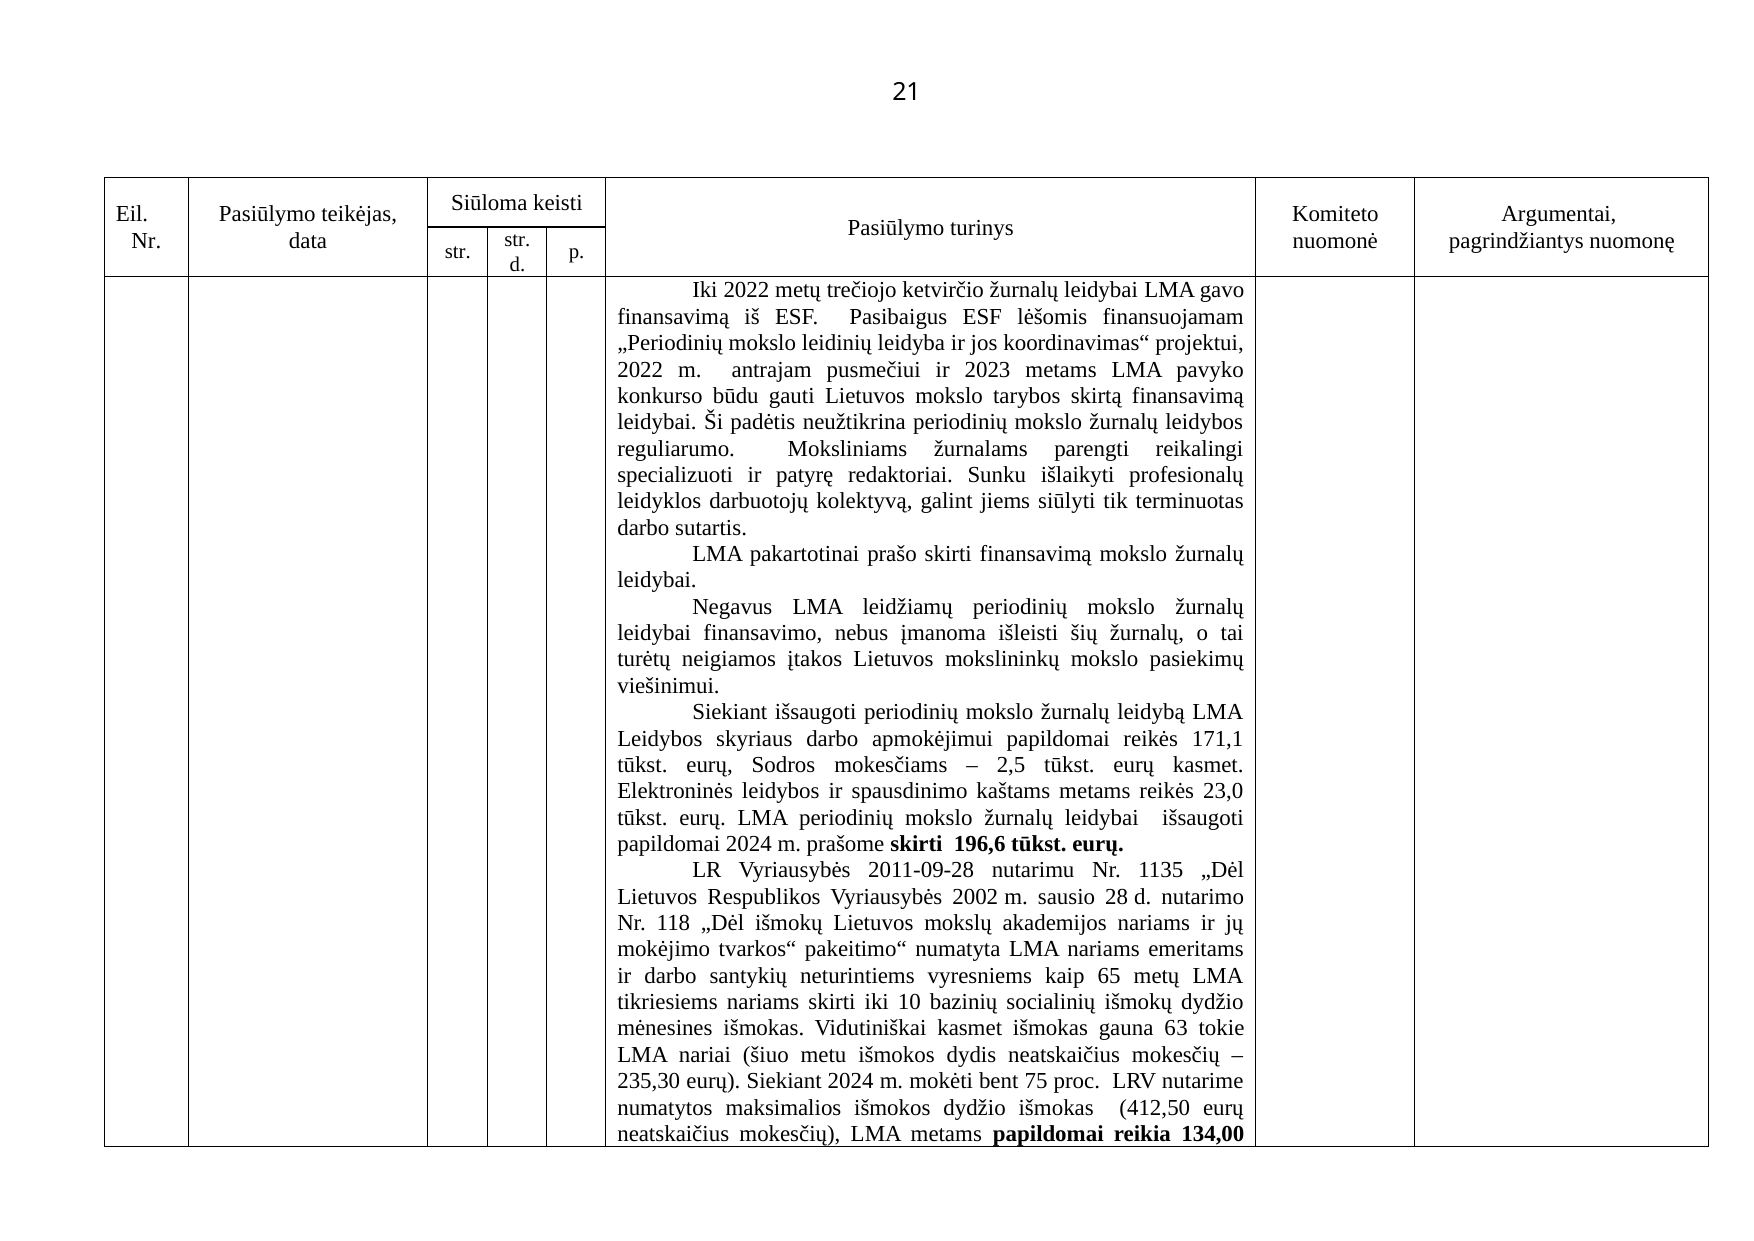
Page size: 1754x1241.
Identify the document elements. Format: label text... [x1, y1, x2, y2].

table_cell str. d. [488, 228, 546, 276]
table_cell [428, 277, 487, 1146]
table_header Pasiūlymo turinys [606, 178, 1255, 276]
table_cell p. [547, 228, 605, 276]
table_cell [1256, 277, 1414, 1146]
table_header Pasiūlymo teikėjas, data [189, 178, 427, 276]
table_header Argumentai, pagrindžiantys nuomonę [1415, 178, 1708, 276]
table_cell str. [428, 228, 487, 276]
table_cell [105, 277, 188, 1146]
table_cell [488, 277, 546, 1146]
table_header Siūloma keisti [428, 178, 605, 226]
table_cell [547, 277, 605, 1146]
table_header Komiteto nuomonė [1256, 178, 1414, 276]
table_header Eil. Nr. [105, 178, 188, 276]
table_cell [189, 277, 427, 1146]
table_cell [1415, 277, 1708, 1146]
table_cell Iki 2022 metų trečiojo ketvirčio žurnalų leidybai LMA gavo finansavimą iš ESF. Pasibaigus ESF lėšomis finansuojamam „Periodinių mokslo leidinių leidyba ir jos koordinavimas“ projektui, 2022 m. antrajam pusmečiui ir 2023 metams LMA pavyko konkurso būdu gauti Lietuvos mokslo tarybos skirtą finansavimą leidybai. Ši padėtis neužtikrina periodinių mokslo žurnalų leidybos reguliarumo. Moksliniams žurnalams parengti reikalingi specializuoti ir patyrę redaktoriai. Sunku išlaikyti profesionalų leidyklos darbuotojų kolektyvą, galint jiems siūlyti tik terminuotas darbo sutartis. LMA pakartotinai prašo skirti finansavimą mokslo žurnalų leidybai. Negavus LMA leidžiamų periodinių mokslo žurnalų leidybai finansavimo, nebus įmanoma išleisti šių žurnalų, o tai turėtų neigiamos įtakos Lietuvos mokslininkų mokslo pasiekimų viešinimui. Siekiant išsaugoti periodinių mokslo žurnalų leidybą LMA Leidybos skyriaus darbo apmokėjimui papildomai reikės 171,1 tūkst. eurų, Sodros mokesčiams – 2,5 tūkst. eurų kasmet. Elektroninės leidybos ir spausdinimo kaštams metams reikės 23,0 tūkst. eurų. LMA periodinių mokslo žurnalų leidybai išsaugoti papildomai 2024 m. prašome skirti 196,6 tūkst. eurų. LR Vyriausybės 2011-09-28 nutarimu Nr. 1135 „Dėl Lietuvos Respublikos Vyriausybės 2002 m. sausio 28 d. nutarimo Nr. 118 „Dėl išmokų Lietuvos mokslų akademijos nariams ir jų mokėjimo tvarkos“ pakeitimo“ numatyta LMA nariams emeritams ir darbo santykių neturintiems vyresniems kaip 65 metų LMA tikriesiems nariams skirti iki 10 bazinių socialinių išmokų dydžio mėnesines išmokas. Vidutiniškai kasmet išmokas gauna 63 tokie LMA nariai (šiuo metu išmokos dydis neatskaičius mokesčių – 235,30 eurų). Siekiant 2024 m. mokėti bent 75 proc. LRV nutarime numatytos maksimalios išmokos dydžio išmokas (412,50 eurų neatskaičius mokesčių), LMA metams papildomai reikia 134,00 [606, 277, 1255, 1146]
